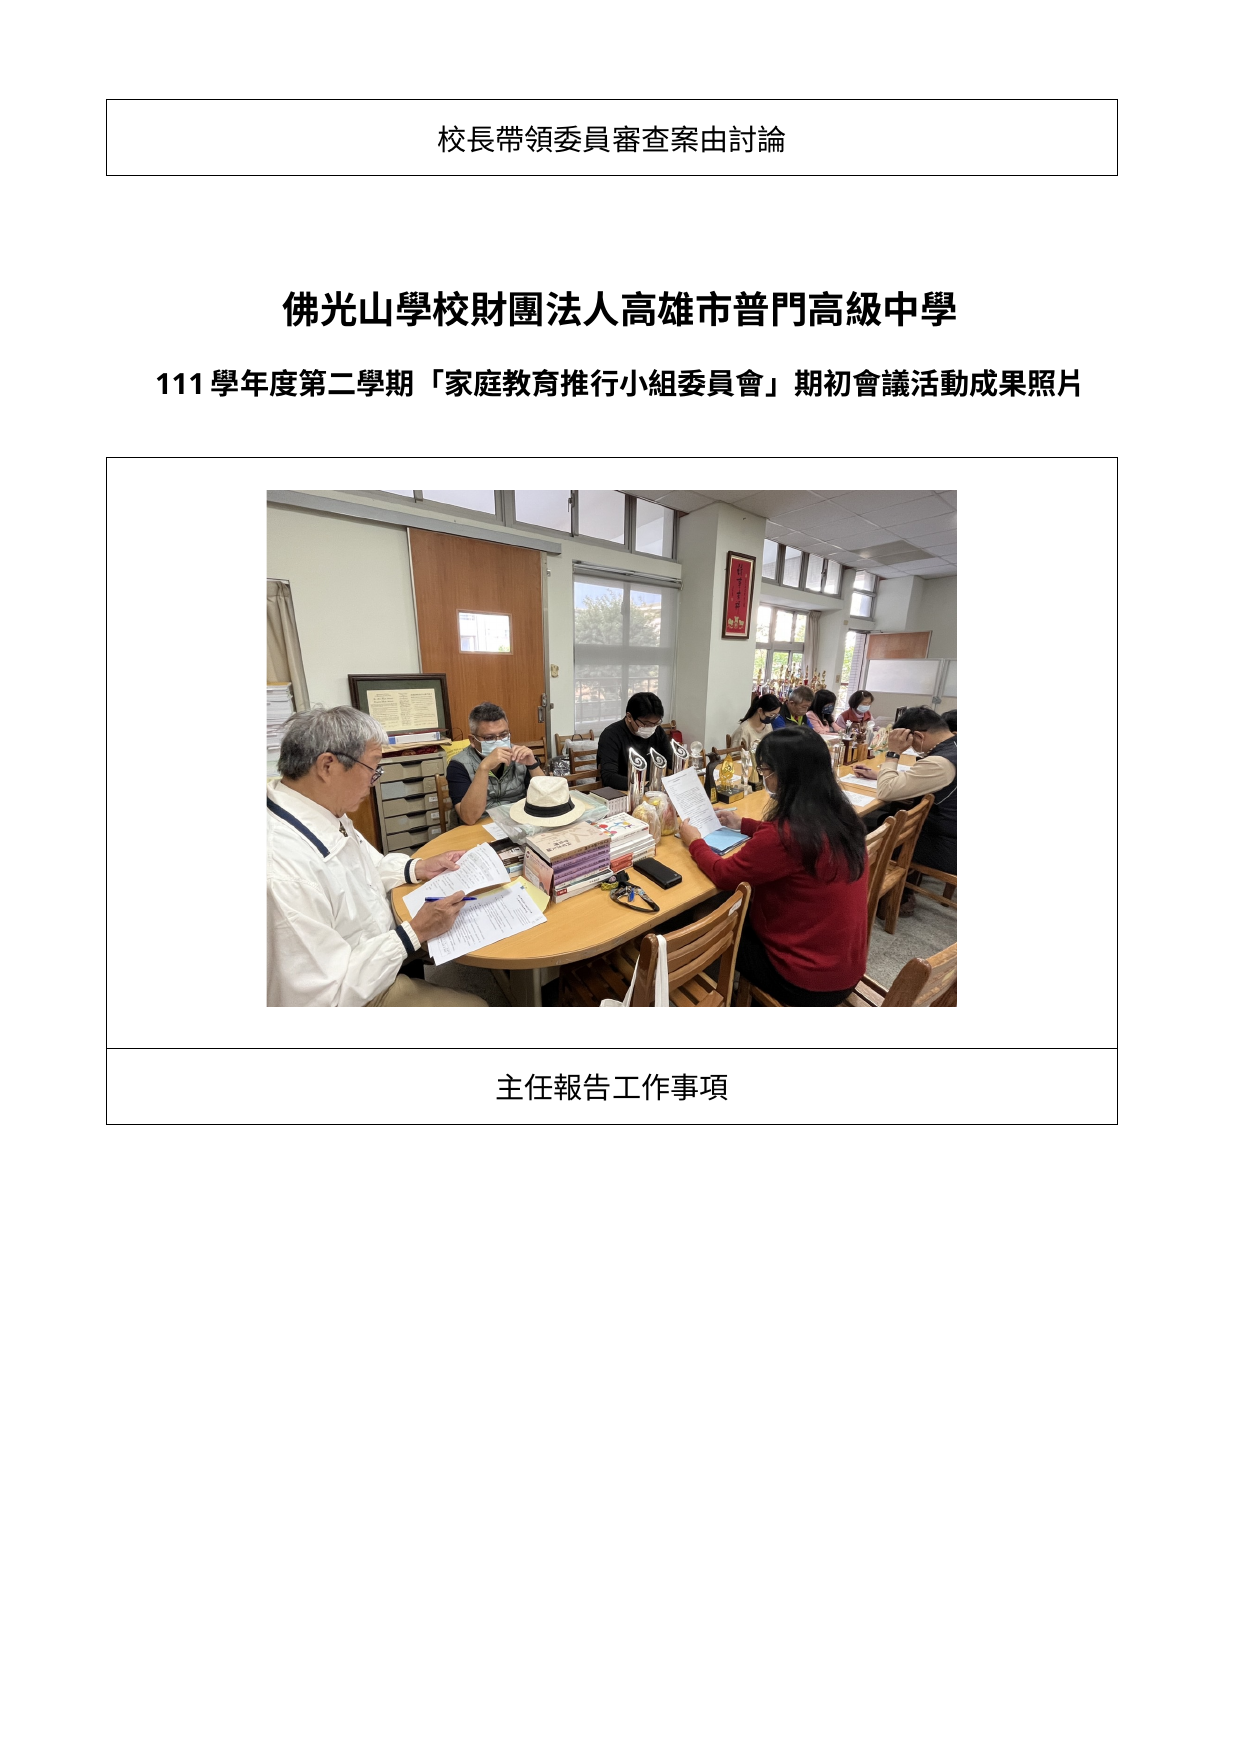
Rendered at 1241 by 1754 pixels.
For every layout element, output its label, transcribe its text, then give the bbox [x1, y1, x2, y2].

table_cell 主任報告工作事項 [107, 1049, 1117, 1124]
picture [266, 490, 957, 1007]
table_header [107, 458, 1117, 1048]
table_cell 校長帶領委員審查案由討論 [107, 100, 1117, 175]
text 佛光山學校財團法人高雄市普門高級中學 [118, 270, 1122, 345]
text 111學年度第二學期「家庭教育推行小組委員會」期初會議活動成果照片 [118, 345, 1122, 420]
